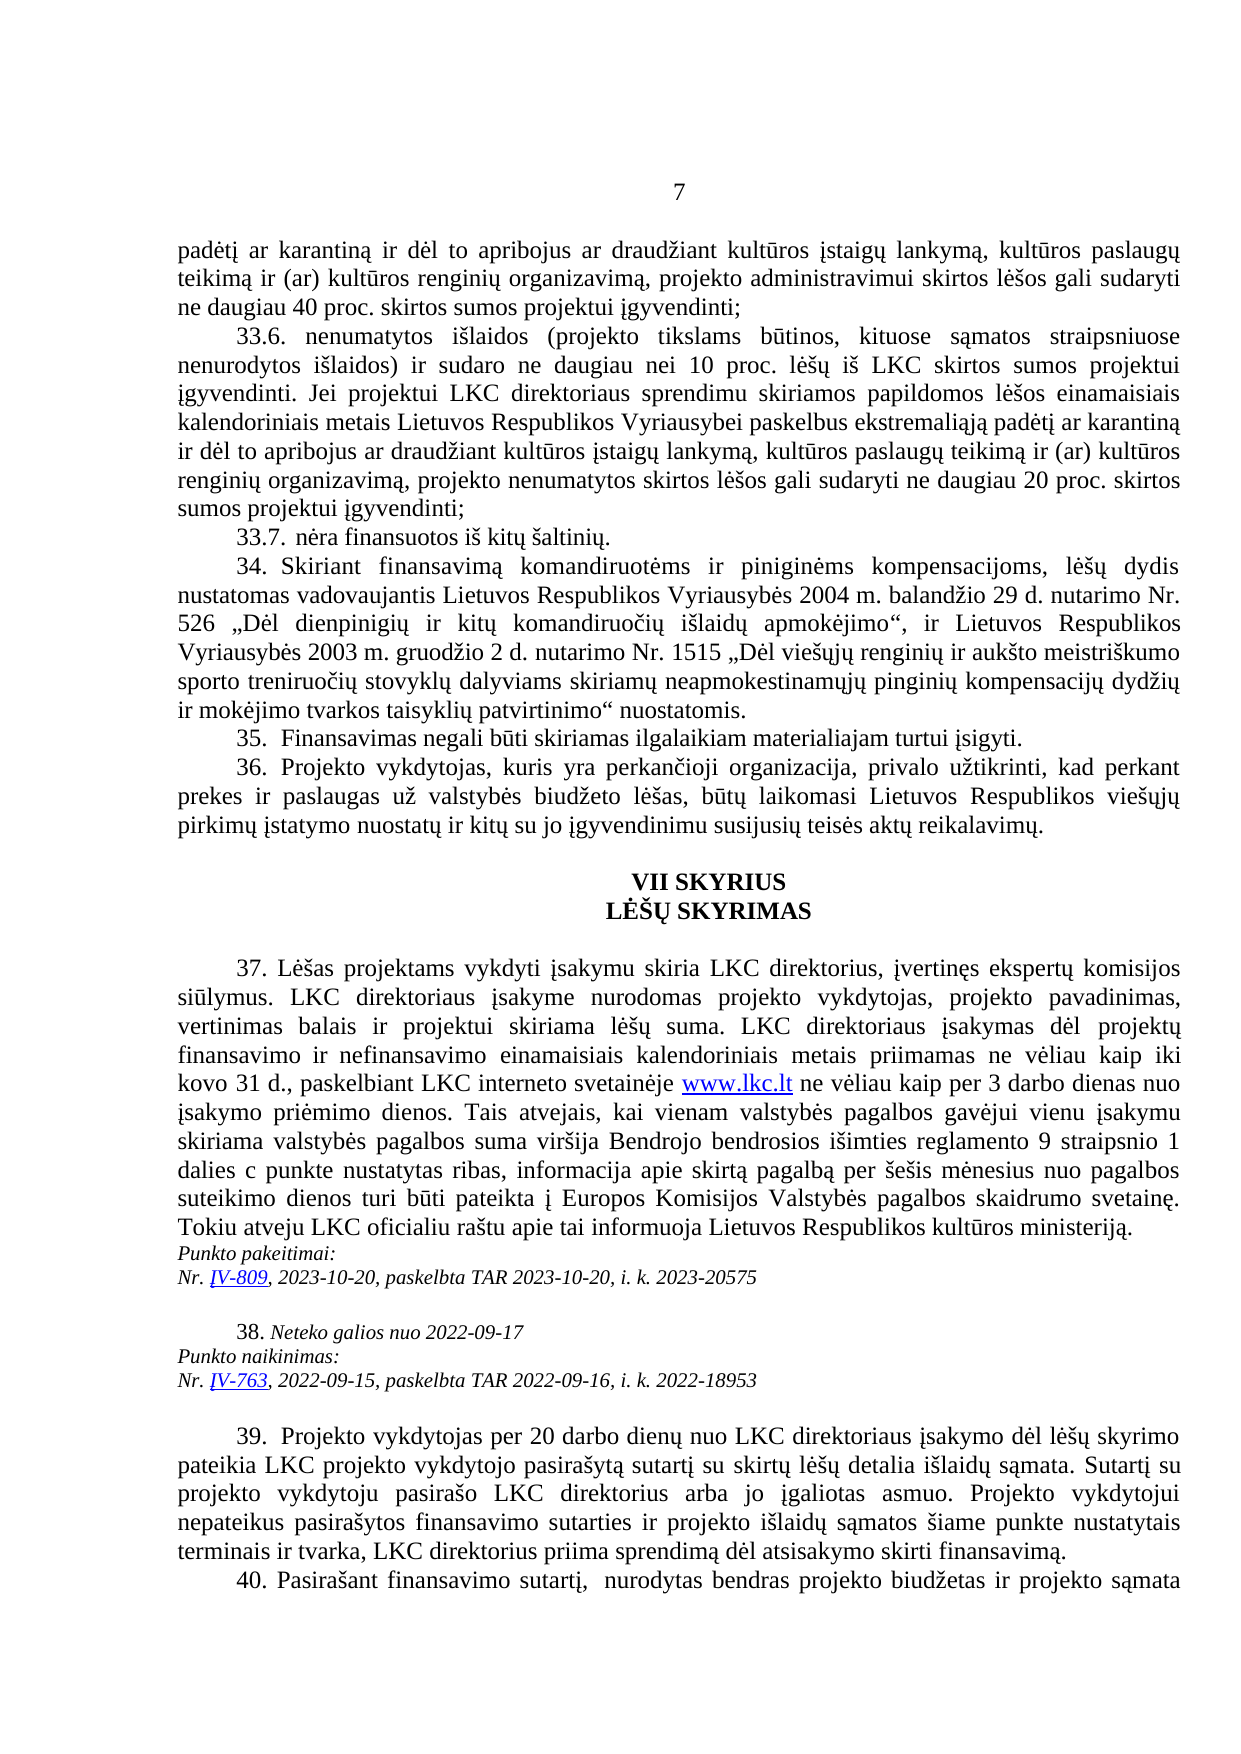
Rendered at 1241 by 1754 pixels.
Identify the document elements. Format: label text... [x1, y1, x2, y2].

text 40. Pasirašant finansavimo sutartį, nurodytas bendras projekto biudžetas ir projekto sąmata [177, 1565, 1181, 1593]
text 35. Finansavimas negali būti skiriamas ilgalaikiam materialiajam turtui įsigyti. [177, 723, 1181, 752]
text Punkto pakeitimai: [177, 1241, 1181, 1265]
text 36. Projekto vykdytojas, kuris yra perkančioji organizacija, privalo užtikrinti, kad perkant prekes ir paslaugas už valstybės biudžeto lėšas, būtų laikomasi Lietuvos Respublikos viešųjų pirkimų įstatymo nuostatų ir kitų su jo įgyvendinimu susijusių teisės aktų reikalavimų. [177, 752, 1181, 838]
text VII SKYRIUS [177, 867, 1181, 896]
text padėtį ar karantiną ir dėl to apribojus ar draudžiant kultūros įstaigų lankymą, kultūros paslaugų teikimą ir (ar) kultūros renginių organizavimą, projekto administravimui skirtos lėšos gali sudaryti ne daugiau 40 proc. skirtos sumos projektui įgyvendinti; [177, 235, 1181, 321]
text LĖŠŲ SKYRIMAS [177, 896, 1181, 925]
text Nr. ĮV-809, 2023-10-20, paskelbta TAR 2023-10-20, i. k. 2023-20575 [177, 1265, 1181, 1289]
text Punkto naikinimas: [177, 1344, 1181, 1368]
text 38. Neteko galios nuo 2022-09-17 [177, 1318, 1181, 1344]
text 33.7. nėra finansuotos iš kitų šaltinių. [177, 522, 1181, 551]
text Nr. ĮV-763, 2022-09-15, paskelbta TAR 2022-09-16, i. k. 2022-18953 [177, 1368, 1181, 1392]
text 34. Skiriant finansavimą komandiruotėms ir piniginėms kompensacijoms, lėšų dydis nustatomas vadovaujantis Lietuvos Respublikos Vyriausybės 2004 m. balandžio 29 d. nutarimo Nr. 526 „Dėl dienpinigių ir kitų komandiruočių išlaidų apmokėjimo“, ir Lietuvos Respublikos Vyriausybės 2003 m. gruodžio 2 d. nutarimo Nr. 1515 „Dėl viešųjų renginių ir aukšto meistriškumo sporto treniruočių stovyklų dalyviams skiriamų neapmokestinamųjų pinginių kompensacijų dydžių ir mokėjimo tvarkos taisyklių patvirtinimo“ nuostatomis. [177, 551, 1181, 723]
text 37. Lėšas projektams vykdyti įsakymu skiria LKC direktorius, įvertinęs ekspertų komisijos siūlymus. LKC direktoriaus įsakyme nurodomas projekto vykdytojas, projekto pavadinimas, vertinimas balais ir projektui skiriama lėšų suma. LKC direktoriaus įsakymas dėl projektų finansavimo ir nefinansavimo einamaisiais kalendoriniais metais priimamas ne vėliau kaip iki kovo 31 d., paskelbiant LKC interneto svetainėje www.lkc.lt ne vėliau kaip per 3 darbo dienas nuo įsakymo priėmimo dienos. Tais atvejais, kai vienam valstybės pagalbos gavėjui vienu įsakymu skiriama valstybės pagalbos suma viršija Bendrojo bendrosios išimties reglamento 9 straipsnio 1 dalies c punkte nustatytas ribas, informacija apie skirtą pagalbą per šešis mėnesius nuo pagalbos suteikimo dienos turi būti pateikta į Europos Komisijos Valstybės pagalbos skaidrumo svetainę. Tokiu atveju LKC oficialiu raštu apie tai informuoja Lietuvos Respublikos kultūros ministeriją. [177, 953, 1181, 1241]
text 33.6. nenumatytos išlaidos (projekto tikslams būtinos, kituose sąmatos straipsniuose nenurodytos išlaidos) ir sudaro ne daugiau nei 10 proc. lėšų iš LKC skirtos sumos projektui įgyvendinti. Jei projektui LKC direktoriaus sprendimu skiriamos papildomos lėšos einamaisiais kalendoriniais metais Lietuvos Respublikos Vyriausybei paskelbus ekstremaliąją padėtį ar karantiną ir dėl to apribojus ar draudžiant kultūros įstaigų lankymą, kultūros paslaugų teikimą ir (ar) kultūros renginių organizavimą, projekto nenumatytos skirtos lėšos gali sudaryti ne daugiau 20 proc. skirtos sumos projektui įgyvendinti; [177, 321, 1181, 522]
text 39. Projekto vykdytojas per 20 darbo dienų nuo LKC direktoriaus įsakymo dėl lėšų skyrimo pateikia LKC projekto vykdytojo pasirašytą sutartį su skirtų lėšų detalia išlaidų sąmata. Sutartį su projekto vykdytoju pasirašo LKC direktorius arba jo įgaliotas asmuo. Projekto vykdytojui nepateikus pasirašytos finansavimo sutarties ir projekto išlaidų sąmatos šiame punkte nustatytais terminais ir tvarka, LKC direktorius priima sprendimą dėl atsisakymo skirti finansavimą. [177, 1421, 1181, 1565]
